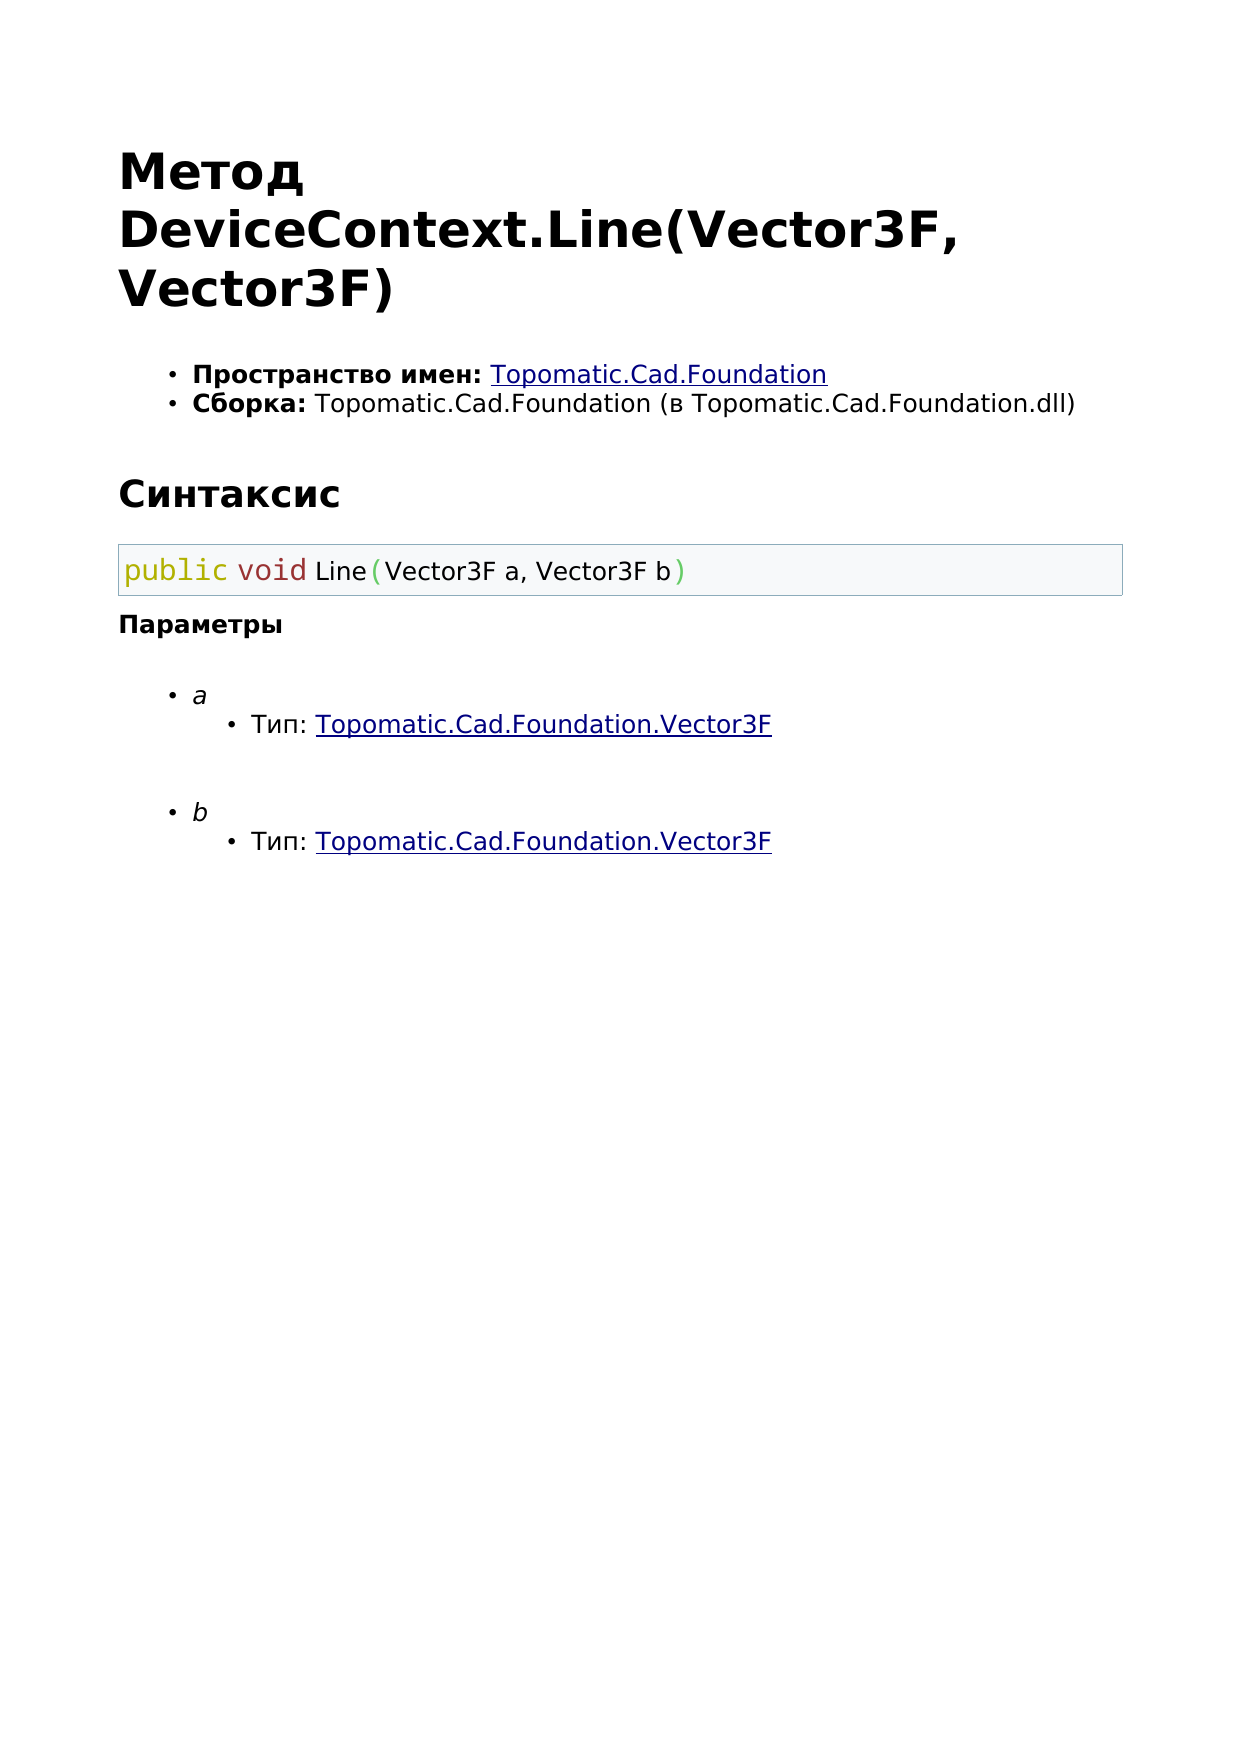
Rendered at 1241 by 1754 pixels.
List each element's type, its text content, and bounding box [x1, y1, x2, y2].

subtitle Синтаксис [118, 473, 1122, 516]
list Сборка: Topomatic.Cad.Foundation (в Topomatic.Cad.Foundation.dll) [177, 389, 1122, 418]
list Пространство имен: Topomatic.Cad.Foundation [177, 360, 1122, 389]
table_header public void Line(Vector3F a, Vector3F b) [119, 545, 1122, 595]
list a [177, 681, 1122, 710]
list Тип: Topomatic.Cad.Foundation.Vector3F [236, 827, 1122, 857]
text Параметры [118, 610, 1122, 639]
subtitle Метод DeviceContext.Line(Vector3F, Vector3F) [118, 143, 1122, 318]
list Тип: Topomatic.Cad.Foundation.Vector3F [236, 710, 1122, 739]
list b [177, 798, 1122, 827]
